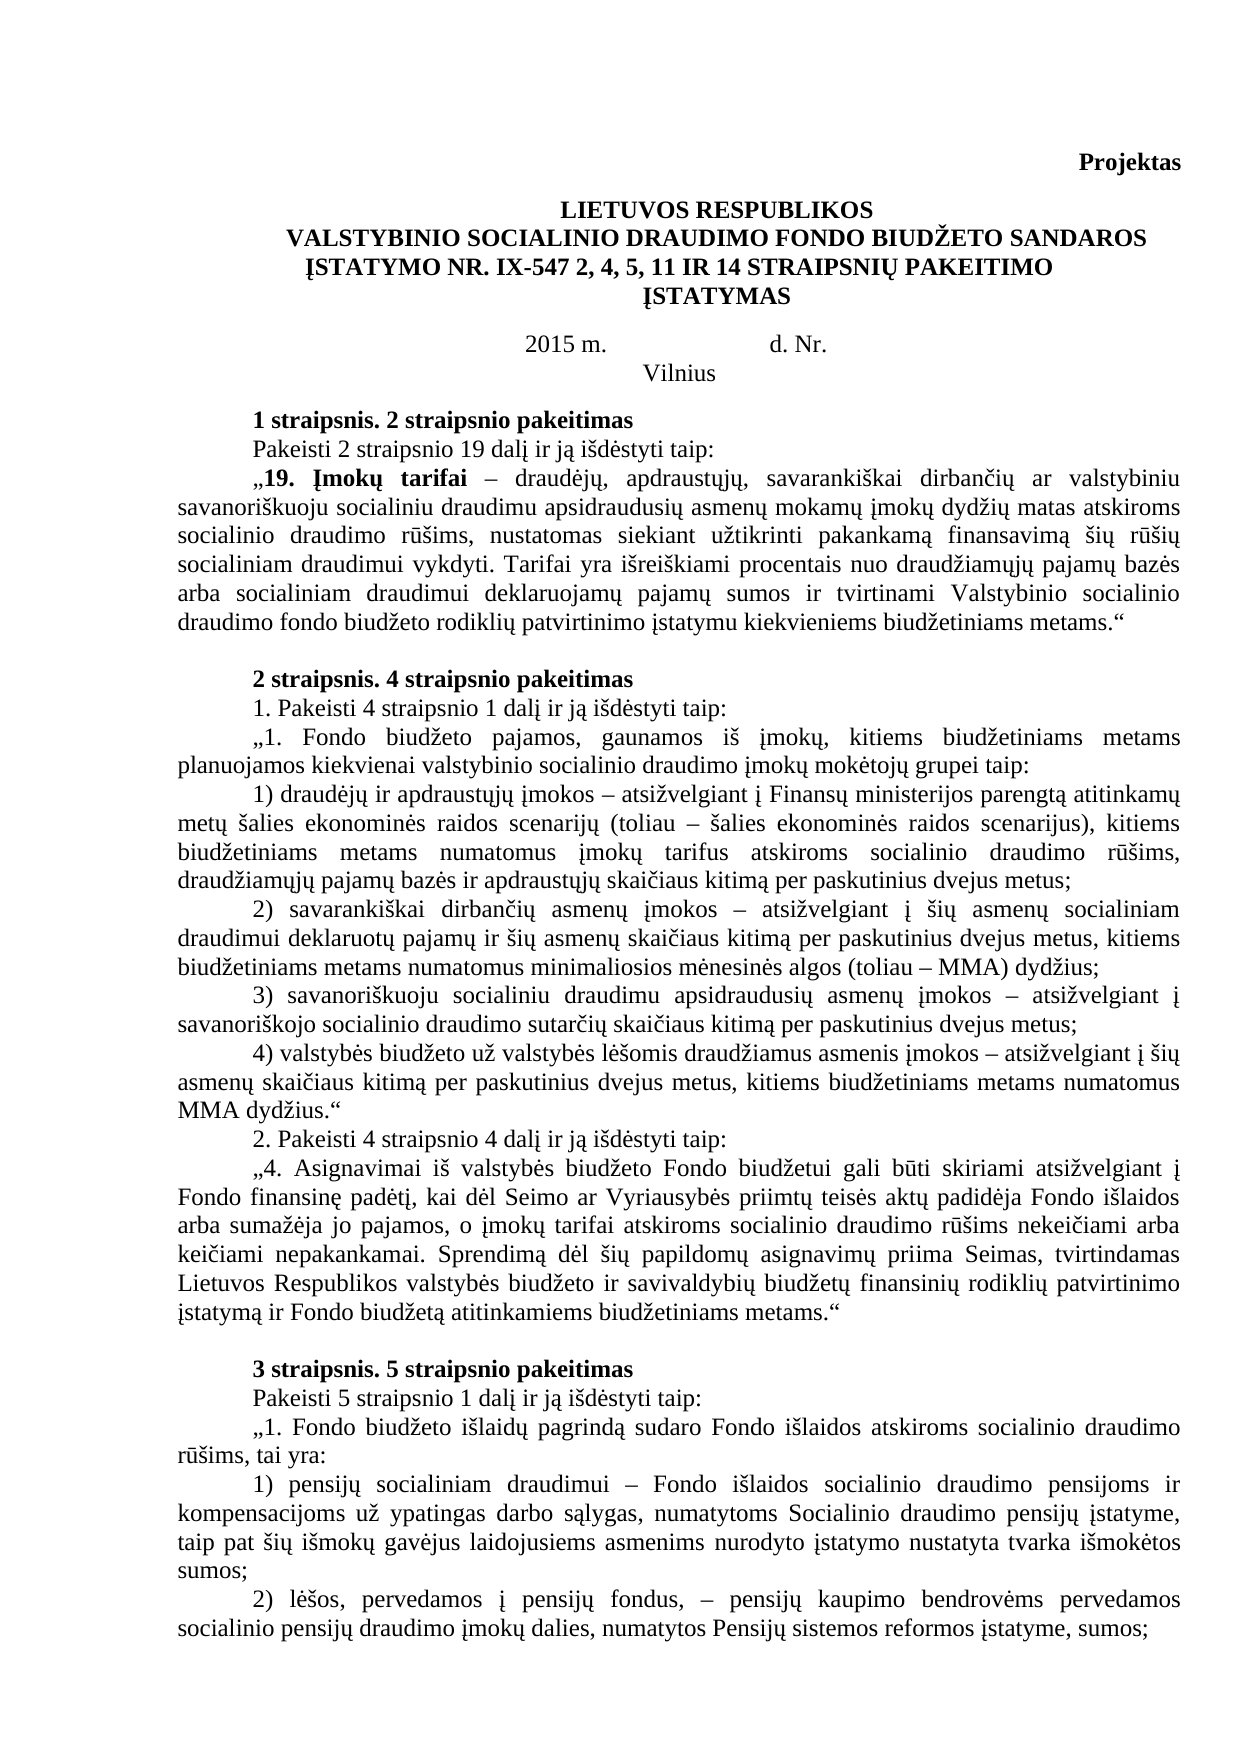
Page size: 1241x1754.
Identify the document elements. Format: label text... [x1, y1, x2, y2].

text 2. Pakeisti 4 straipsnio 4 dalį ir ją išdėstyti taip: [177, 1124, 1181, 1153]
text 3) savanoriškuoju socialiniu draudimu apsidraudusių asmenų įmokos – atsižvelgiant į savanoriškojo socialinio draudimo sutarčių skaičiaus kitimą per paskutinius dvejus metus; [177, 981, 1181, 1038]
text „4. Asignavimai iš valstybės biudžeto Fondo biudžetui gali būti skiriami atsižvelgiant į Fondo finansinę padėtį, kai dėl Seimo ar Vyriausybės priimtų teisės aktų padidėja Fondo išlaidos arba sumažėja jo pajamos, o įmokų tarifai atskiroms socialinio draudimo rūšims nekeičiami arba keičiami nepakankamai. Sprendimą dėl šių papildomų asignavimų priima Seimas, tvirtindamas Lietuvos Respublikos valstybės biudžeto ir savivaldybių biudžetų finansinių rodiklių patvirtinimo įstatymą ir Fondo biudžetą atitinkamiems biudžetiniams metams.“ [177, 1153, 1181, 1326]
text Projektas [852, 147, 1181, 176]
text LIETUVOS RESPUBLIKOS [177, 195, 1181, 223]
text 4) valstybės biudžeto už valstybės lėšomis draudžiamus asmenis įmokos – atsižvelgiant į šių asmenų skaičiaus kitimą per paskutinius dvejus metus, kitiems biudžetiniams metams numatomus MMA dydžius.“ [177, 1038, 1181, 1124]
text Pakeisti 2 straipsnio 19 dalį ir ją išdėstyti taip: [177, 434, 1181, 463]
text „1. Fondo biudžeto išlaidų pagrindą sudaro Fondo išlaidos atskiroms socialinio draudimo rūšims, tai yra: [177, 1412, 1181, 1469]
text ĮSTATYMAS [177, 281, 1181, 310]
text 2 straipsnis. 4 straipsnio pakeitimas [177, 664, 1181, 693]
text „1. Fondo biudžeto pajamos, gaunamos iš įmokų, kitiems biudžetiniams metams planuojamos kiekvienai valstybinio socialinio draudimo įmokų mokėtojų grupei taip: [177, 722, 1181, 779]
text 2) lėšos, pervedamos į pensijų fondus, – pensijų kaupimo bendrovėms pervedamos socialinio pensijų draudimo įmokų dalies, numatytos Pensijų sistemos reformos įstatyme, sumos; [177, 1584, 1181, 1642]
text 1. Pakeisti 4 straipsnio 1 dalį ir ją išdėstyti taip: [252, 693, 1181, 722]
text 2) savarankiškai dirbančių asmenų įmokos – atsižvelgiant į šių asmenų socialiniam draudimui deklaruotų pajamų ir šių asmenų skaičiaus kitimą per paskutinius dvejus metus, kitiems biudžetiniams metams numatomus minimaliosios mėnesinės algos (toliau – MMA) dydžius; [177, 894, 1181, 981]
text Vilnius [177, 358, 1181, 386]
text Pakeisti 5 straipsnio 1 dalį ir ją išdėstyti taip: [177, 1383, 1181, 1412]
text „19. Įmokų tarifai – draudėjų, apdraustųjų, savarankiškai dirbančių ar valstybiniu savanoriškuoju socialiniu draudimu apsidraudusių asmenų mokamų įmokų dydžių matas atskiroms socialinio draudimo rūšims, nustatomas siekiant užtikrinti pakankamą finansavimą šių rūšių socialiniam draudimui vykdyti. Tarifai yra išreiškiami procentais nuo draudžiamųjų pajamų bazės arba socialiniam draudimui deklaruojamų pajamų sumos ir tvirtinami Valstybinio socialinio draudimo fondo biudžeto rodiklių patvirtinimo įstatymu kiekvieniems biudžetiniams metams.“ [177, 463, 1181, 636]
text 3 straipsnis. 5 straipsnio pakeitimas [177, 1354, 1181, 1383]
text VALSTYBINIO SOCIALINIO DRAUDIMO FONDO BIUDŽETO SANDAROS ĮSTATYMO NR. IX-547 2, 4, 5, 11 IR 14 STRAIPSNIŲ PAKEITIMO [177, 223, 1181, 281]
text 1) draudėjų ir apdraustųjų įmokos – atsižvelgiant į Finansų ministerijos parengtą atitinkamų metų šalies ekonominės raidos scenarijų (toliau – šalies ekonominės raidos scenarijus), kitiems biudžetiniams metams numatomus įmokų tarifus atskiroms socialinio draudimo rūšims, draudžiamųjų pajamų bazės ir apdraustųjų skaičiaus kitimą per paskutinius dvejus metus; [177, 779, 1181, 894]
text 1) pensijų socialiniam draudimui – Fondo išlaidos socialinio draudimo pensijoms ir kompensacijoms už ypatingas darbo sąlygas, numatytoms Socialinio draudimo pensijų įstatyme, taip pat šių išmokų gavėjus laidojusiems asmenims nurodyto įstatymo nustatyta tvarka išmokėtos sumos; [177, 1469, 1181, 1584]
text 2015 m. d. Nr. [177, 329, 1181, 358]
text 1 straipsnis. 2 straipsnio pakeitimas [177, 406, 1181, 434]
